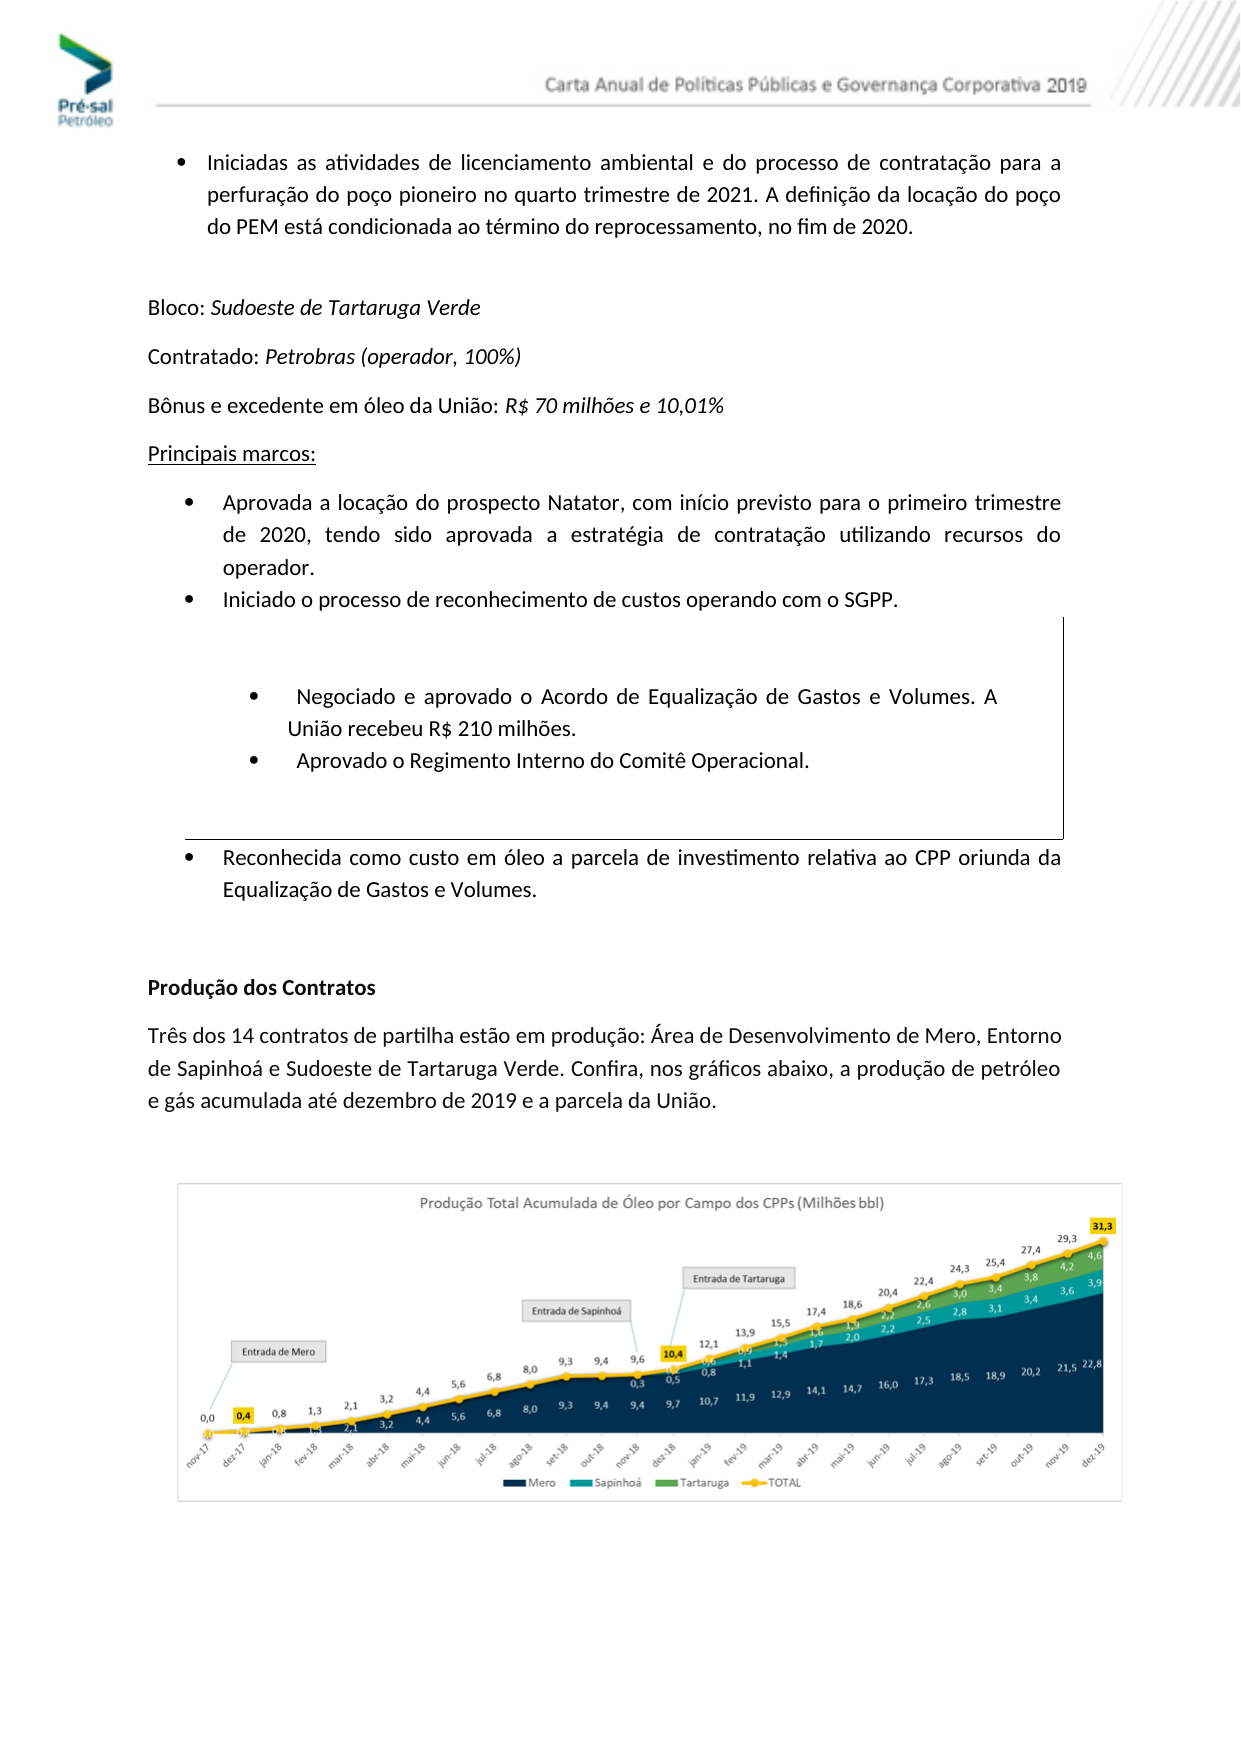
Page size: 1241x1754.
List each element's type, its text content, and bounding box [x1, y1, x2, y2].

list Iniciadas as atividades de licenciamento ambiental e do processo de contratação para a perfuração do poço pioneiro no quarto trimestre de 2021. A definição da locação do poço do PEM está condicionada ao término do reprocessamento, no fim de 2020. [177, 148, 1063, 240]
text Produção dos Contratos [148, 973, 1063, 1001]
text Bônus e excedente em óleo da União: R$ 70 milhões e 10,01% [148, 391, 1063, 419]
text Contratado: Petrobras (operador, 100%) [148, 342, 1063, 370]
text Bloco: Sudoeste de Tartaruga Verde [148, 293, 1063, 321]
text Três dos 14 contratos de partilha estão em produção: Área de Desenvolvimento de Mero, Entorno de Sapinhoá e Sudoeste de Tartaruga Verde. Confira, nos gráficos abaixo, a produção de petróleo e gás acumulada até dezembro de 2019 e a parcela da União. [148, 1022, 1063, 1114]
list Aprovada a locação do prospecto Natator, com início previsto para o primeiro trimestre de 2020, tendo sido aprovada a estratégia de contratação utilizando recursos do operador. [185, 488, 1063, 581]
list Reconhecida como custo em óleo a parcela de investimento relativa ao CPP oriunda da Equalização de Gastos e Volumes. [185, 843, 1063, 903]
list Negociado e aprovado o Acordo de Equalização de Gastos e Volumes. A União recebeu R$ 210 milhões. [185, 617, 1063, 682]
text Principais marcos: [148, 439, 1063, 468]
list Iniciado o processo de reconhecimento de custos operando com o SGPP. [185, 585, 1063, 613]
list Aprovado o Regimento Interno do Comitê Operacional. [185, 682, 1063, 839]
